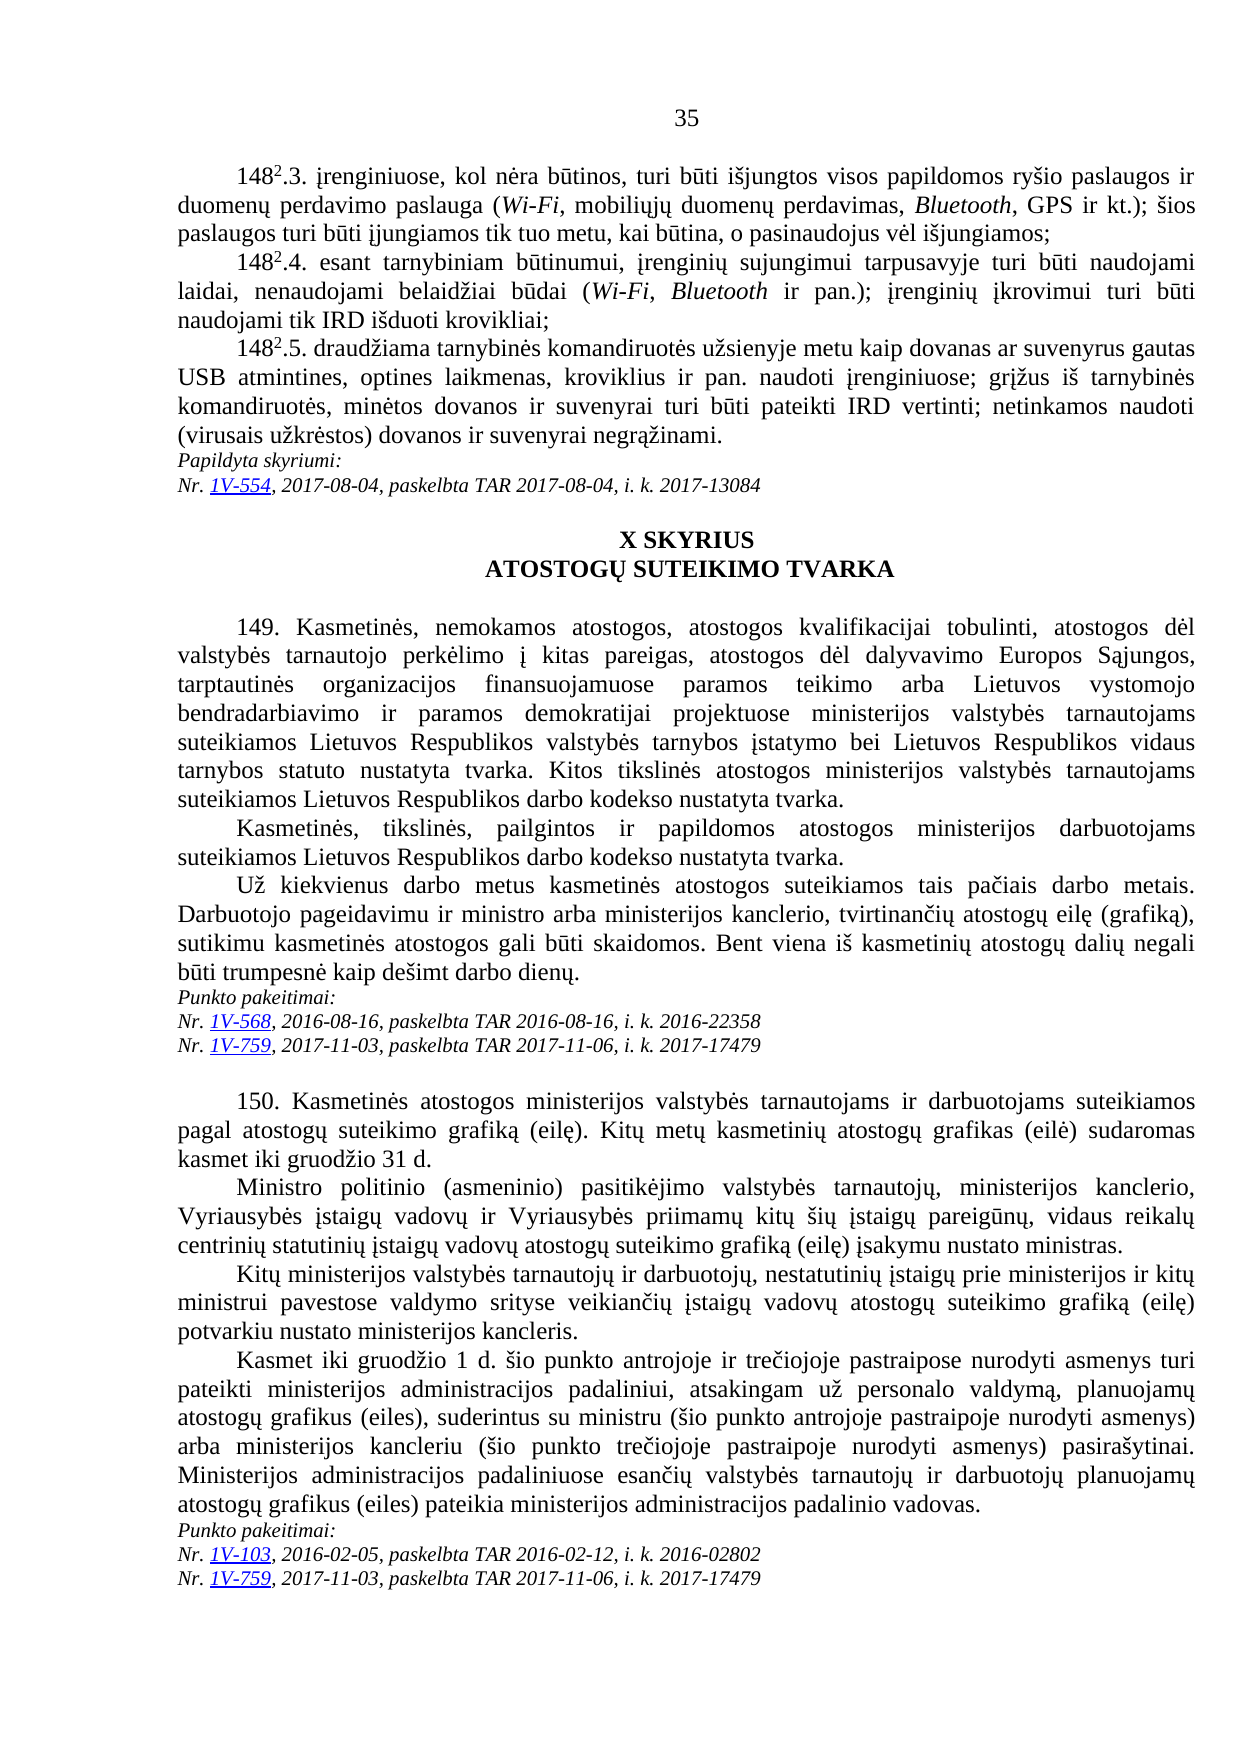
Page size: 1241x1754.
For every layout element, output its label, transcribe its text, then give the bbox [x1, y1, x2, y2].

text Punkto pakeitimai: [177, 985, 1196, 1009]
text 150. Kasmetinės atostogos ministerijos valstybės tarnautojams ir darbuotojams suteikiamos pagal atostogų suteikimo grafiką (eilę). Kitų metų kasmetinių atostogų grafikas (eilė) sudaromas kasmet iki gruodžio 31 d. [177, 1086, 1196, 1172]
text Nr. 1V-568, 2016-08-16, paskelbta TAR 2016-08-16, i. k. 2016-22358 [177, 1009, 1196, 1033]
text 149. Kasmetinės, nemokamos atostogos, atostogos kvalifikacijai tobulinti, atostogos dėl valstybės tarnautojo perkėlimo į kitas pareigas, atostogos dėl dalyvavimo Europos Sąjungos, tarptautinės organizacijos finansuojamuose paramos teikimo arba Lietuvos vystomojo bendradarbiavimo ir paramos demokratijai projektuose ministerijos valstybės tarnautojams suteikiamos Lietuvos Respublikos valstybės tarnybos įstatymo bei Lietuvos Respublikos vidaus tarnybos statuto nustatyta tvarka. Kitos tikslinės atostogos ministerijos valstybės tarnautojams suteikiamos Lietuvos Respublikos darbo kodekso nustatyta tvarka. [177, 612, 1196, 813]
text Nr. 1V-103, 2016-02-05, paskelbta TAR 2016-02-12, i. k. 2016-02802 [177, 1542, 1196, 1566]
text 1482.5. draudžiama tarnybinės komandiruotės užsienyje metu kaip dovanas ar suvenyrus gautas USB atmintines, optines laikmenas, kroviklius ir pan. naudoti įrenginiuose; grįžus iš tarnybinės komandiruotės, minėtos dovanos ir suvenyrai turi būti pateikti IRD vertinti; netinkamos naudoti (virusais užkrėstos) dovanos ir suvenyrai negrąžinami. [177, 333, 1196, 448]
text 1482.3. įrenginiuose, kol nėra būtinos, turi būti išjungtos visos papildomos ryšio paslaugos ir duomenų perdavimo paslauga (Wi-Fi, mobiliųjų duomenų perdavimas, Bluetooth, GPS ir kt.); šios paslaugos turi būti įjungiamos tik tuo metu, kai būtina, o pasinaudojus vėl išjungiamos; [177, 161, 1196, 247]
text X SKYRIUS [177, 525, 1196, 554]
text Papildyta skyriumi: [177, 448, 1196, 472]
text ATOSTOGŲ SUTEIKIMO TVARKA [177, 554, 1196, 583]
text Nr. 1V-759, 2017-11-03, paskelbta TAR 2017-11-06, i. k. 2017-17479 [177, 1566, 1196, 1590]
text Nr. 1V-554, 2017-08-04, paskelbta TAR 2017-08-04, i. k. 2017-13084 [177, 472, 1196, 497]
text Kitų ministerijos valstybės tarnautojų ir darbuotojų, nestatutinių įstaigų prie ministerijos ir kitų ministrui pavestose valdymo srityse veikiančių įstaigų vadovų atostogų suteikimo grafiką (eilę) potvarkiu nustato ministerijos kancleris. [177, 1259, 1196, 1345]
text Nr. 1V-759, 2017-11-03, paskelbta TAR 2017-11-06, i. k. 2017-17479 [177, 1033, 1196, 1057]
text 1482.4. esant tarnybiniam būtinumui, įrenginių sujungimui tarpusavyje turi būti naudojami laidai, nenaudojami belaidžiai būdai (Wi-Fi, Bluetooth ir pan.); įrenginių įkrovimui turi būti naudojami tik IRD išduoti krovikliai; [177, 247, 1196, 333]
text Už kiekvienus darbo metus kasmetinės atostogos suteikiamos tais pačiais darbo metais. Darbuotojo pageidavimu ir ministro arba ministerijos kanclerio, tvirtinančių atostogų eilę (grafiką), sutikimu kasmetinės atostogos gali būti skaidomos. Bent viena iš kasmetinių atostogų dalių negali būti trumpesnė kaip dešimt darbo dienų. [177, 870, 1196, 985]
text Punkto pakeitimai: [177, 1517, 1196, 1542]
text Kasmet iki gruodžio 1 d. šio punkto antrojoje ir trečiojoje pastraipose nurodyti asmenys turi pateikti ministerijos administracijos padaliniui, atsakingam už personalo valdymą, planuojamų atostogų grafikus (eiles), suderintus su ministru (šio punkto antrojoje pastraipoje nurodyti asmenys) arba ministerijos kancleriu (šio punkto trečiojoje pastraipoje nurodyti asmenys) pasirašytinai. Ministerijos administracijos padaliniuose esančių valstybės tarnautojų ir darbuotojų planuojamų atostogų grafikus (eiles) pateikia ministerijos administracijos padalinio vadovas. [177, 1345, 1196, 1517]
text Ministro politinio (asmeninio) pasitikėjimo valstybės tarnautojų, ministerijos kanclerio, Vyriausybės įstaigų vadovų ir Vyriausybės priimamų kitų šių įstaigų pareigūnų, vidaus reikalų centrinių statutinių įstaigų vadovų atostogų suteikimo grafiką (eilę) įsakymu nustato ministras. [177, 1172, 1196, 1259]
text Kasmetinės, tikslinės, pailgintos ir papildomos atostogos ministerijos darbuotojams suteikiamos Lietuvos Respublikos darbo kodekso nustatyta tvarka. [177, 813, 1196, 870]
